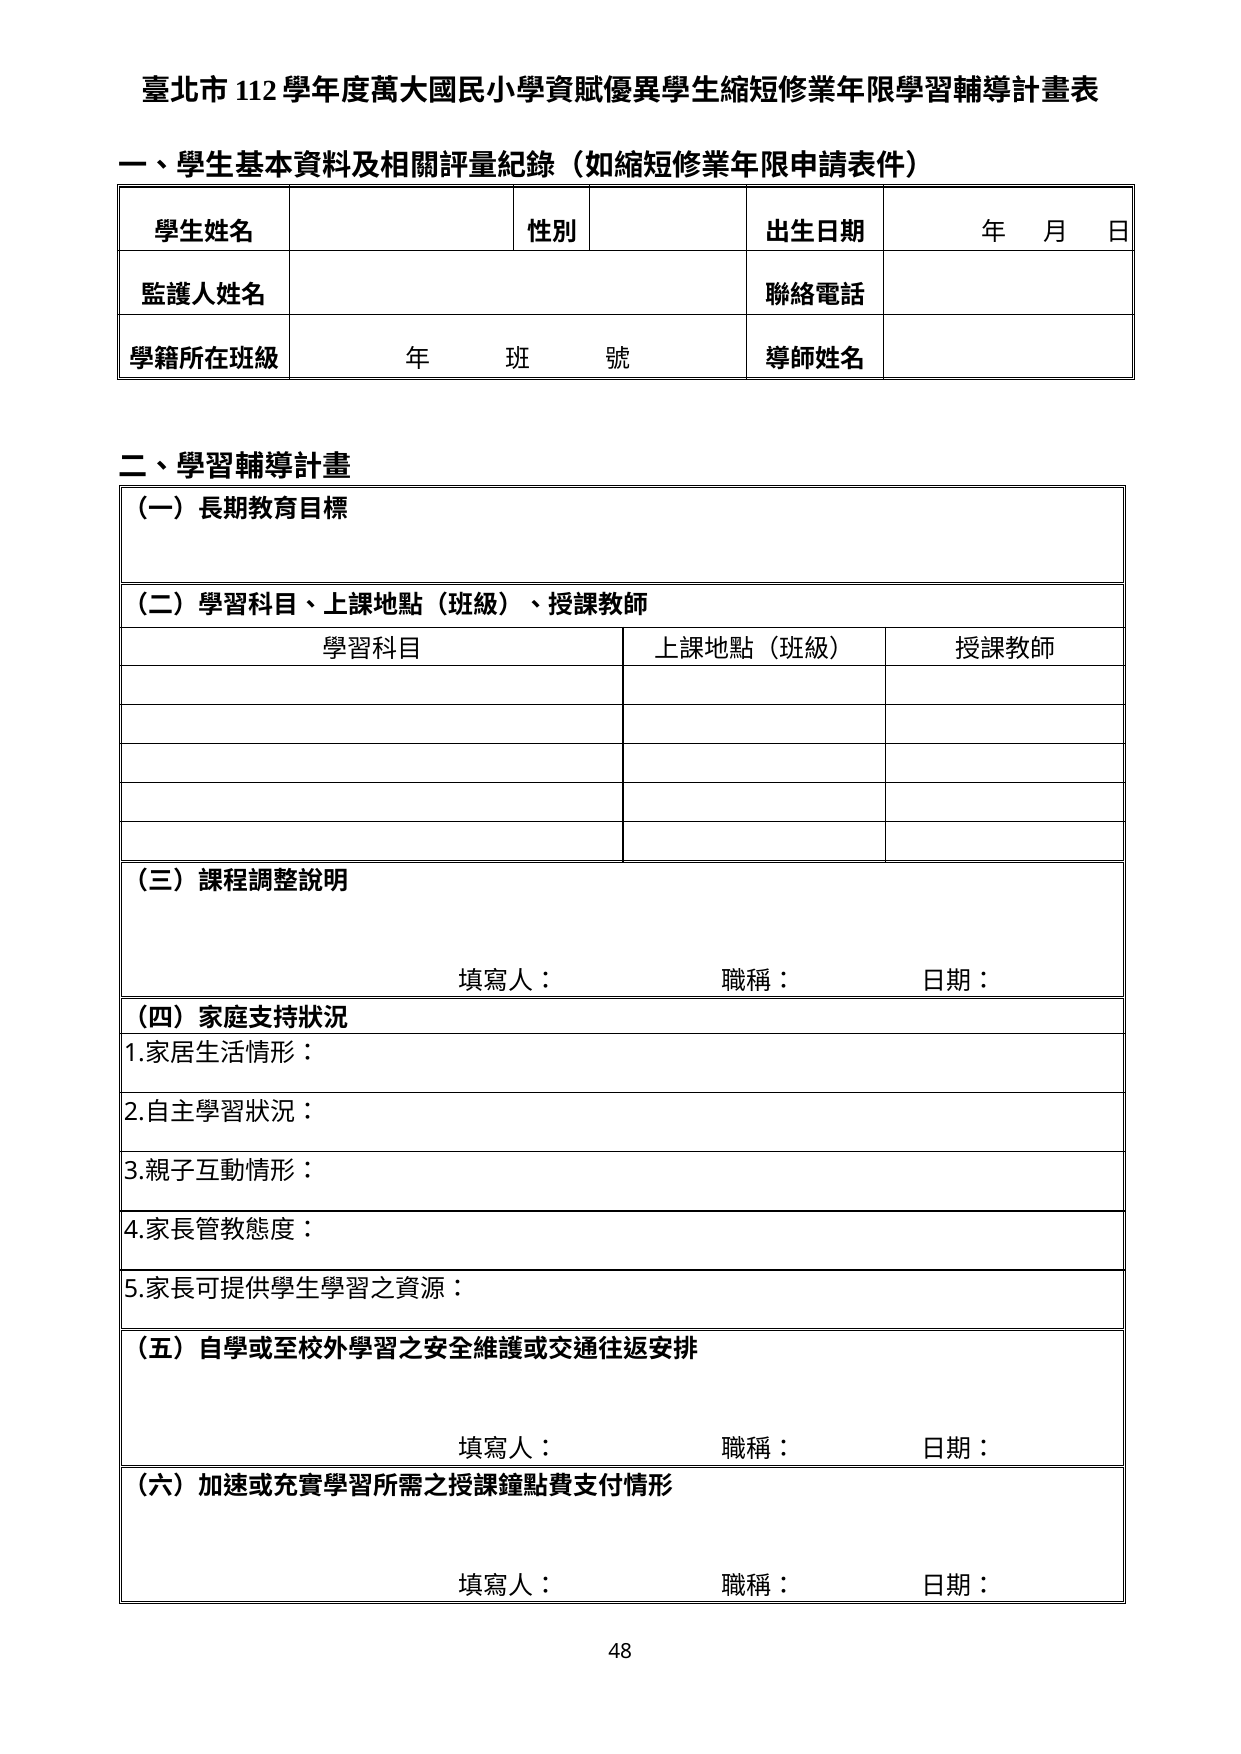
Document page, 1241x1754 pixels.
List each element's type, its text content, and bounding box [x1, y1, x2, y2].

table_cell [1126, 782, 1216, 821]
table_cell 年 班 號 [290, 315, 746, 377]
table_cell [624, 705, 885, 743]
text 二、學習輔導計畫 [118, 443, 1122, 485]
table_cell [1126, 1269, 1216, 1328]
table_cell [122, 744, 622, 782]
table_cell [1126, 1328, 1216, 1464]
table_cell 1.家居生活情形： [122, 1034, 1123, 1092]
table_cell [886, 783, 1123, 821]
table_cell [122, 783, 622, 821]
table_cell [884, 251, 1132, 313]
table_header 學生姓名 [120, 188, 289, 250]
table_cell [1126, 1092, 1216, 1151]
table_cell （四）家庭支持狀況 [122, 999, 1123, 1033]
table_header （一）長期教育目標 [122, 488, 1123, 582]
table_header [1126, 485, 1216, 582]
subtitle 臺北市112學年度萬大國民小學資賦優異學生縮短修業年限學習輔導計畫表 [118, 66, 1122, 108]
table_cell （二）學習科目、上課地點（班級）、授課教師 [122, 585, 1123, 627]
table_cell [884, 315, 1132, 377]
table_cell [886, 666, 1123, 703]
table_cell 3.親子互動情形： [122, 1152, 1123, 1210]
table_cell [624, 744, 885, 782]
table_cell （三）課程調整說明 填寫人： 職稱： 日期： [122, 863, 1123, 996]
text 一、學生基本資料及相關評量紀錄（如縮短修業年限申請表件） [118, 142, 1122, 184]
table_cell 4.家長管教態度： [122, 1212, 1123, 1269]
table_cell [1126, 743, 1216, 782]
table_cell （六）加速或充實學習所需之授課鐘點費支付情形 填寫人： 職稱： 日期： [122, 1468, 1123, 1601]
table_cell [886, 822, 1123, 860]
table_cell [624, 666, 885, 703]
table_cell 聯絡電話 [747, 251, 883, 313]
table_cell [624, 822, 885, 860]
table_header 出生日期 [747, 188, 883, 250]
table_cell [1126, 1033, 1216, 1092]
table_cell [1126, 1465, 1216, 1601]
table_cell [290, 251, 746, 313]
table_cell 學習科目 [122, 628, 622, 664]
table_cell 學籍所在班級 [120, 315, 289, 377]
table_header 年 月 日 [884, 188, 1132, 250]
table_cell [122, 666, 622, 703]
table_cell [1126, 860, 1216, 996]
table_cell [1126, 996, 1216, 1033]
table_header [290, 188, 513, 250]
table_cell 2.自主學習狀況： [122, 1093, 1123, 1151]
table_cell [1126, 627, 1216, 664]
table_cell 上課地點（班級） [624, 628, 885, 664]
table_cell [1126, 1151, 1216, 1210]
table_cell 授課教師 [886, 628, 1123, 664]
table_cell [886, 705, 1123, 743]
table_cell [624, 783, 885, 821]
table_cell [122, 822, 622, 860]
table_header 性別 [514, 188, 589, 250]
table_cell 監護人姓名 [120, 251, 289, 313]
table_cell [1126, 582, 1216, 627]
table_cell [1126, 1210, 1216, 1269]
table_cell 5.家長可提供學生學習之資源： [122, 1271, 1123, 1328]
table_cell [1126, 665, 1216, 703]
table_cell [1126, 821, 1216, 860]
table_cell [122, 705, 622, 743]
table_cell （五）自學或至校外學習之安全維護或交通往返安排 填寫人： 職稱： 日期： [122, 1331, 1123, 1464]
table_header [590, 188, 746, 250]
table_cell [1126, 704, 1216, 743]
table_cell 導師姓名 [747, 315, 883, 377]
table_cell [886, 744, 1123, 782]
